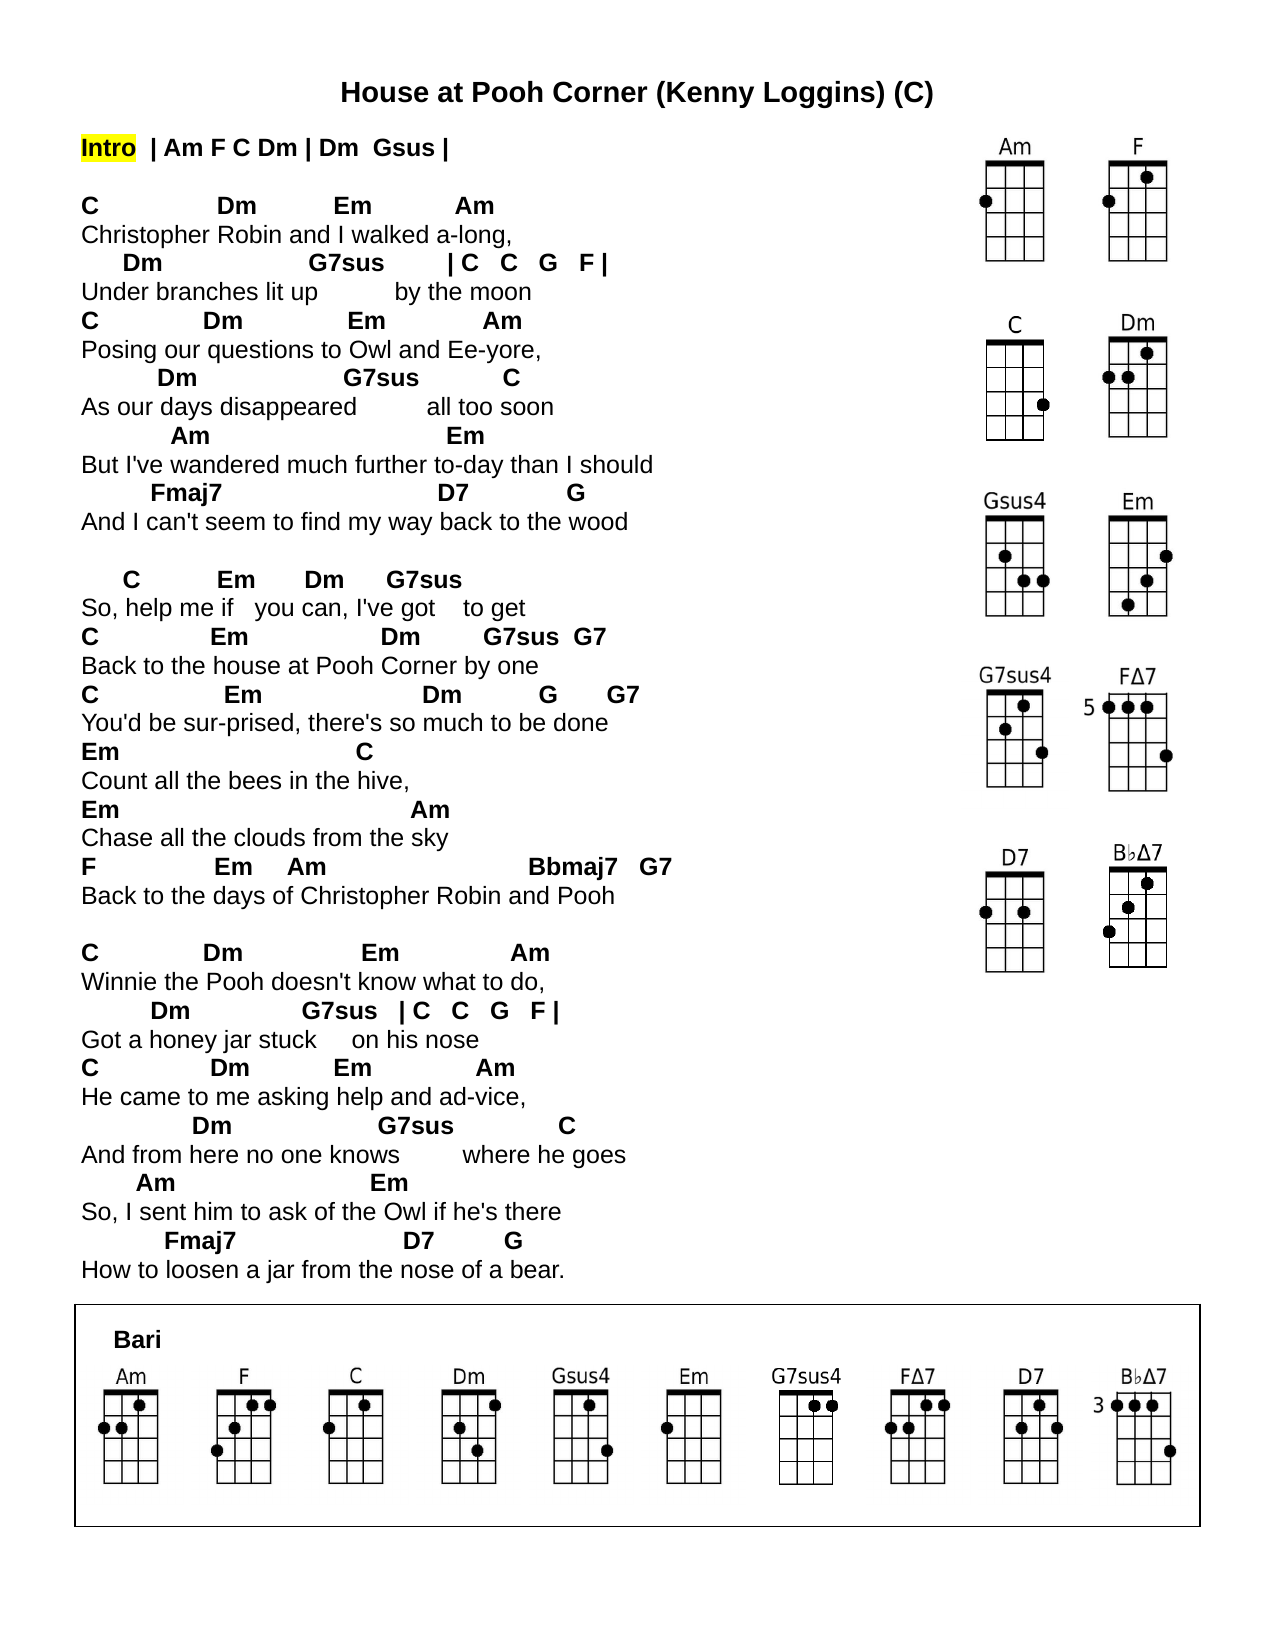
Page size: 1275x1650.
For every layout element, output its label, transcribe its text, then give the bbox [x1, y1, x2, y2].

picture [960, 664, 1070, 809]
table_cell [412, 1359, 525, 1526]
picture [978, 1365, 1084, 1505]
table_cell [1077, 834, 1200, 1015]
table_header [953, 128, 1077, 303]
picture [958, 312, 1072, 463]
table_cell [450, 1305, 575, 1359]
table_cell [300, 1359, 412, 1526]
picture [416, 1365, 522, 1505]
picture [1082, 664, 1195, 814]
table_cell [862, 1359, 975, 1526]
table_cell [950, 1305, 1077, 1359]
table_cell [1077, 483, 1200, 658]
table_cell [975, 1359, 1087, 1526]
picture [528, 1365, 634, 1505]
table_cell [325, 1305, 450, 1359]
table_cell [953, 483, 1077, 658]
picture [1082, 309, 1195, 460]
table_cell Bari [76, 1305, 200, 1359]
picture [1082, 488, 1195, 639]
picture [958, 844, 1072, 995]
picture [1082, 840, 1195, 990]
table_cell [188, 1359, 300, 1526]
table_cell [825, 1305, 950, 1359]
picture [866, 1365, 971, 1505]
table_header [1077, 128, 1200, 303]
picture [753, 1365, 859, 1506]
table_cell [1077, 1015, 1200, 1303]
table_cell [750, 1359, 862, 1526]
picture [303, 1365, 409, 1505]
table_cell [953, 658, 1077, 834]
table_cell [953, 304, 1077, 482]
picture [958, 488, 1072, 639]
picture [1091, 1365, 1197, 1506]
picture [641, 1365, 747, 1505]
picture [191, 1365, 297, 1505]
text House at Pooh Corner (Kenny Loggins) (C) [75, 75, 1200, 108]
table_cell [700, 1305, 825, 1359]
table_cell [200, 1305, 325, 1359]
table_cell [575, 1305, 700, 1359]
table_cell [953, 1015, 1077, 1303]
picture [958, 133, 1072, 284]
table_cell [1077, 1305, 1199, 1359]
picture [78, 1365, 184, 1505]
table_cell [76, 1359, 187, 1526]
table_cell [1077, 658, 1200, 834]
table_header Intro | Am F C Dm | Dm Gsus | C Dm Em Am Christopher Robin and I walked a-long, Dm G7sus | C C G F | Under branches lit up by the moon C Dm Em Am Posing our questions to Owl and Ee-yore, Dm G7sus C As our days disappeared all too soon Am Em But I've wandered much further to-day than I should Fmaj7 D7 G And I can't seem to find my way back to the wood C Em Dm G7sus So, help me if you can, I've got to get C Em Dm G7sus G7 Back to the house at Pooh Corner by one C Em Dm G G7 You'd be sur-prised, there's so much to be done Em C Count all the bees in the hive, Em Am Chase all the clouds from the sky F Em Am Bbmaj7 G7 Back to the days of Christopher Robin and Pooh C Dm Em Am Winnie the Pooh doesn't know what to do, Dm G7sus | C C G F | Got a honey jar stuck on his nose C Dm Em Am He came to me asking help and ad-vice, Dm G7sus C And from here no one knows where he goes Am Em So, I sent him to ask of the Owl if he's there Fmaj7 D7 G How to loosen a jar from the nose of a bear. [75, 128, 953, 1303]
table_cell [637, 1359, 750, 1526]
table_cell [1077, 304, 1200, 482]
table_cell [1087, 1359, 1199, 1526]
table_cell [525, 1359, 637, 1526]
picture [1082, 133, 1195, 284]
table_cell [953, 834, 1077, 1015]
